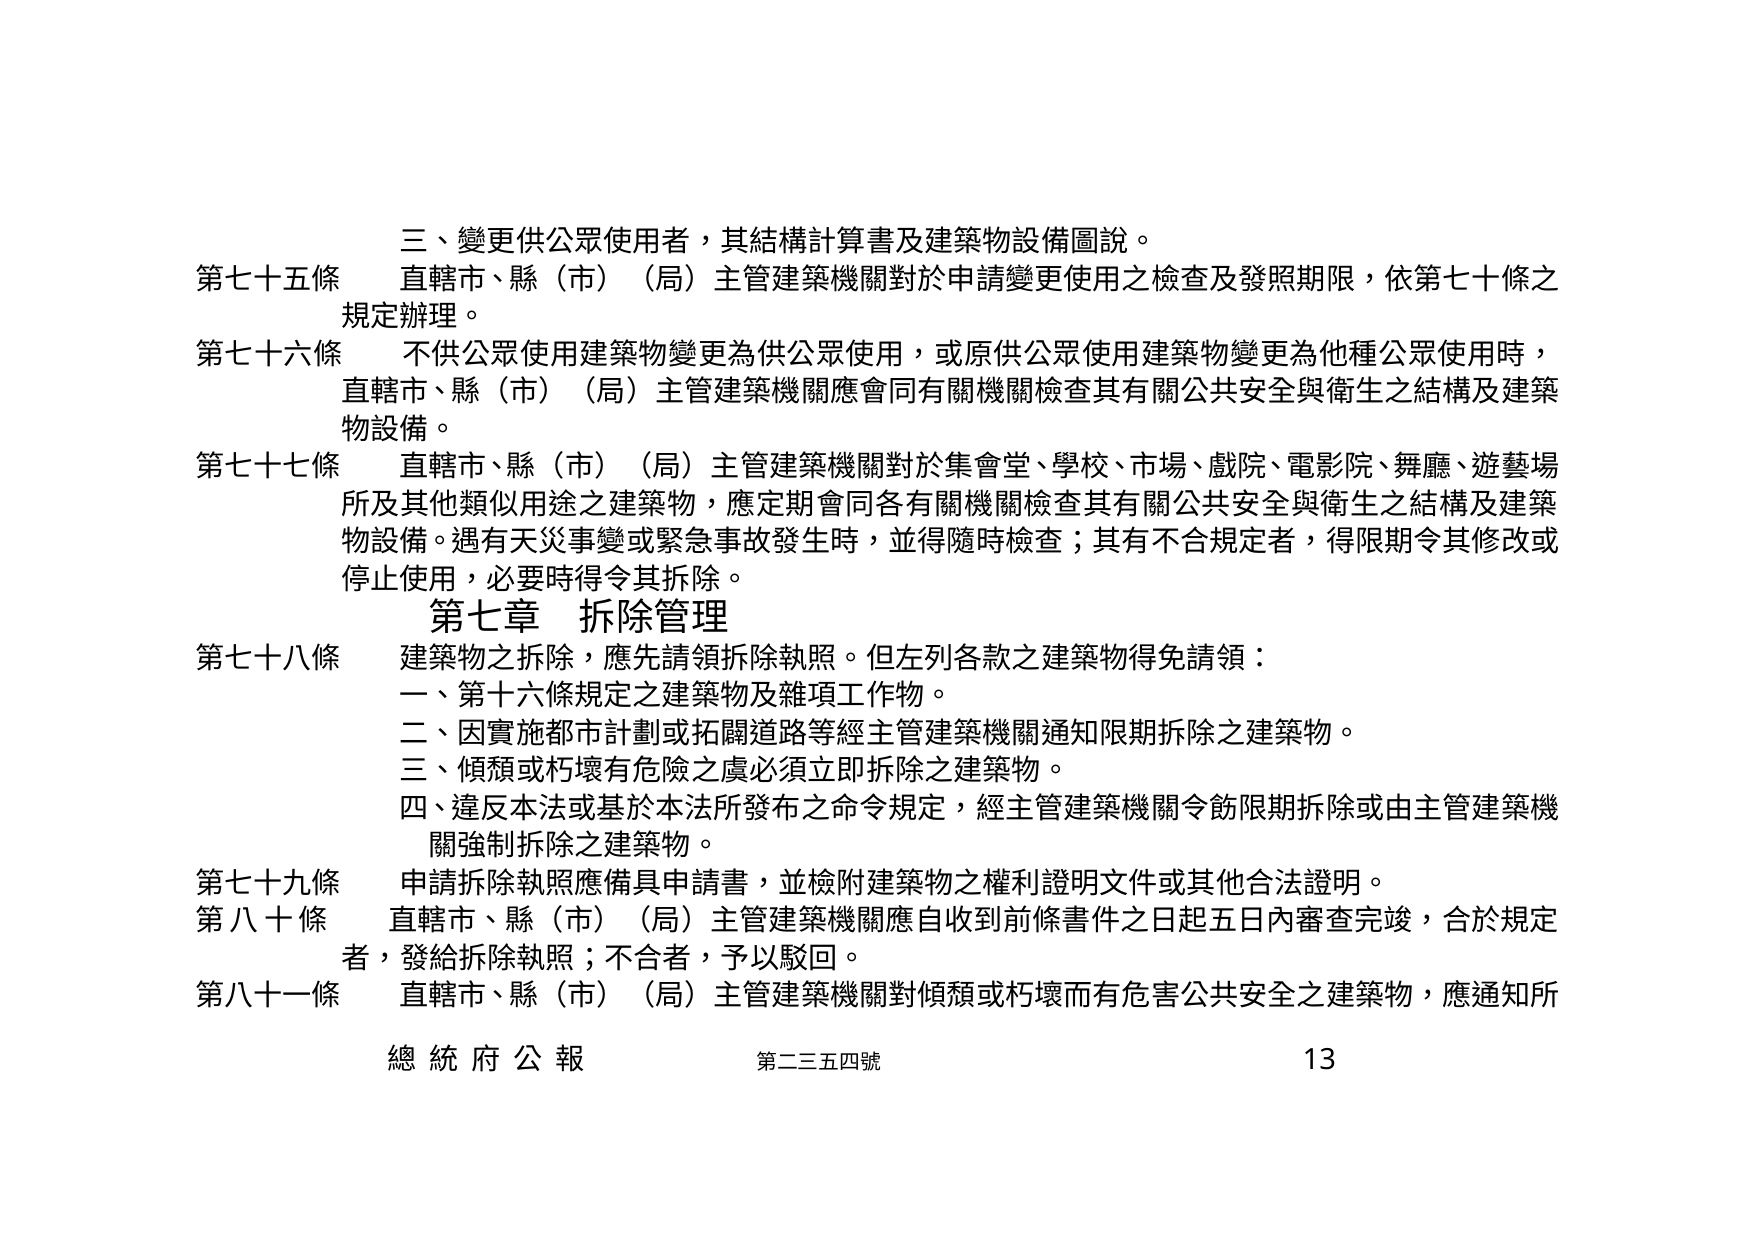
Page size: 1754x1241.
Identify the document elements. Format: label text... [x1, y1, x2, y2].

text 第七十八條 建築物之拆除，應先請領拆除執照。但左列各款之建築物得免請領： [195, 638, 1559, 676]
text 四、違反本法或基於本法所發布之命令規定，經主管建築機關令飭限期拆除或由主管建築機關強制拆除之建築物。 [399, 788, 1559, 863]
text 第七十五條 直轄市、縣（市）（局）主管建築機關對於申請變更使用之檢查及發照期限，依第七十條之規定辦理。 [195, 259, 1559, 334]
text 二、因實施都市計劃或拓闢道路等經主管建築機關通知限期拆除之建築物。 [399, 713, 1559, 751]
text 三、變更供公眾使用者，其結構計算書及建築物設備圖說。 [399, 222, 1559, 259]
text 三、傾頹或朽壞有危險之虞必須立即拆除之建築物。 [399, 751, 1559, 788]
text 一、第十六條規定之建築物及雜項工作物。 [399, 676, 1559, 713]
text 第七十七條 直轄市、縣（市）（局）主管建築機關對於集會堂、學校、市場、戲院、電影院、舞廳、遊藝場所及其他類似用途之建築物，應定期會同各有關機關檢查其有關公共安全與衛生之結構及建築物設備。遇有天災事變或緊急事故發生時，並得隨時檢查；其有不合規定者，得限期令其修改或停止使用，必要時得令其拆除。 [195, 447, 1559, 597]
text 第八十條 直轄市、縣（市）（局）主管建築機關應自收到前條書件之日起五日內審查完竣，合於規定者，發給拆除執照；不合者，予以駁回。 [195, 901, 1559, 976]
text 第七十六條 不供公眾使用建築物變更為供公眾使用，或原供公眾使用建築物變更為他種公眾使用時，直轄市、縣（市）（局）主管建築機關應會同有關機關檢查其有關公共安全與衛生之結構及建築物設備。 [195, 334, 1559, 447]
text 第七十九條 申請拆除執照應備具申請書，並檢附建築物之權利證明文件或其他合法證明。 [195, 863, 1559, 901]
text 第八十一條 直轄市、縣（市）（局）主管建築機關對傾頹或朽壞而有危害公共安全之建築物，應通知所 [195, 976, 1559, 1013]
text 第七章 拆除管理 [428, 597, 1559, 638]
